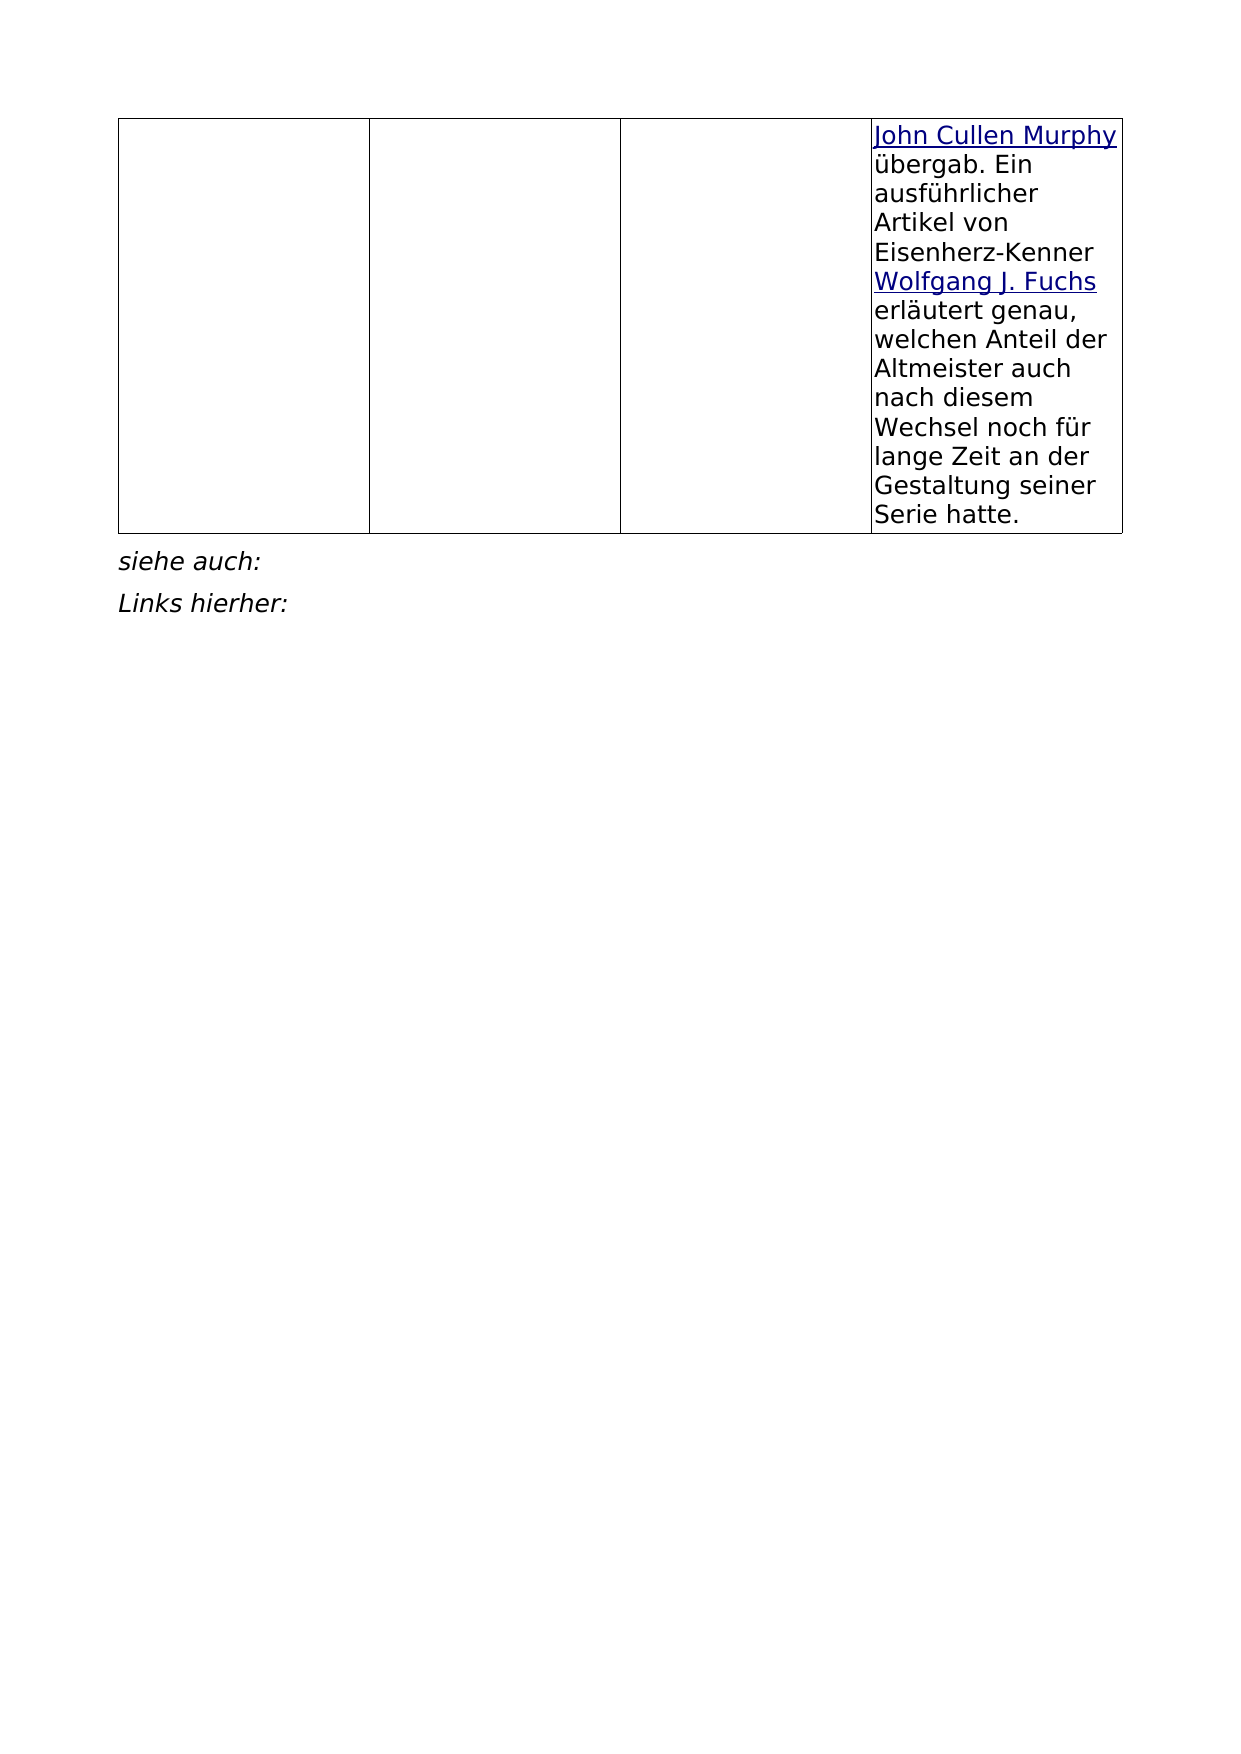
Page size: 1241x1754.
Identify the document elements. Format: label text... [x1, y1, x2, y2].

table_cell John Cullen Murphy übergab. Ein ausführlicher Artikel von Eisenherz-Kenner Wolfgang J. Fuchs erläutert genau, welchen Anteil der Altmeister auch nach diesem Wechsel noch für lange Zeit an der Gestaltung seiner Serie hatte. [872, 119, 1122, 532]
table_cell [370, 119, 620, 532]
table_cell [119, 119, 369, 532]
text siehe auch: [118, 547, 1122, 576]
text Links hierher: [118, 589, 1122, 618]
table_cell [621, 119, 871, 532]
